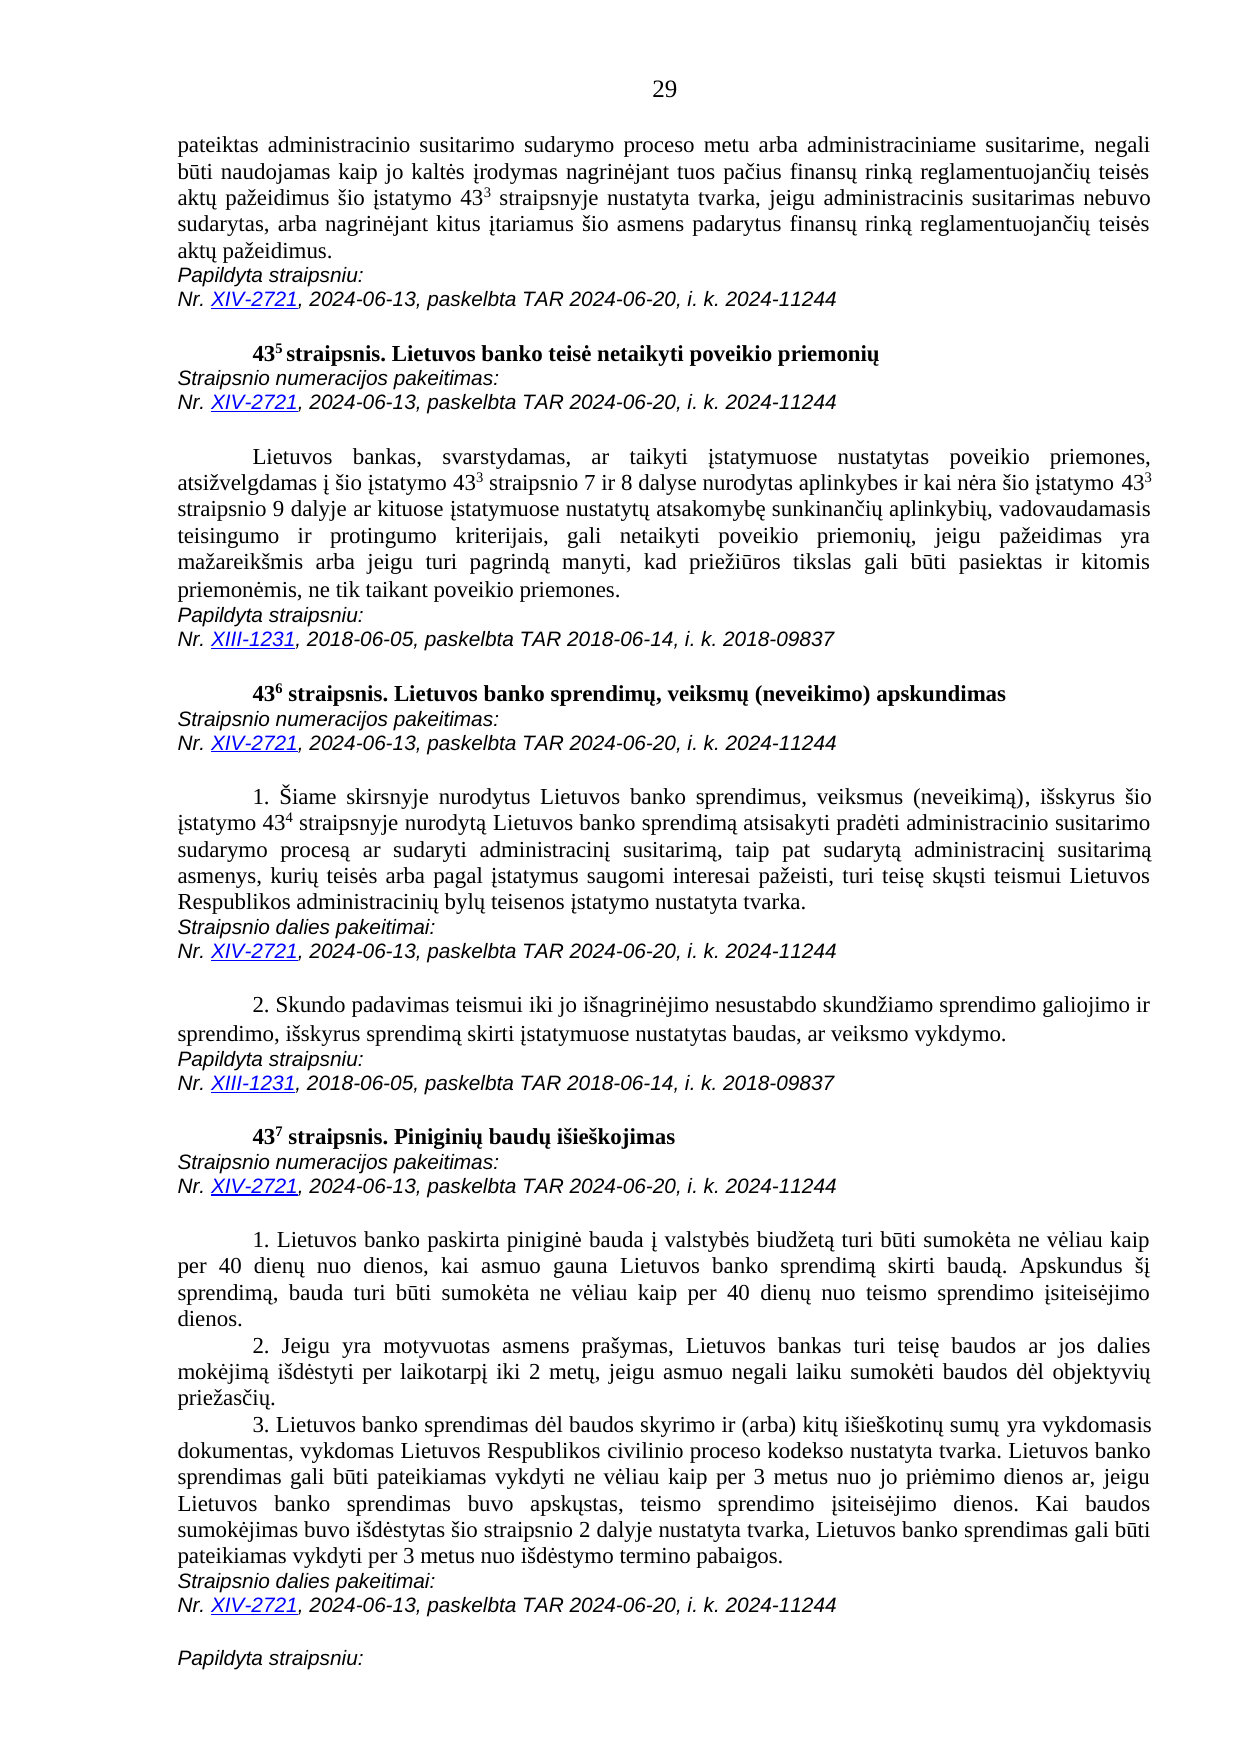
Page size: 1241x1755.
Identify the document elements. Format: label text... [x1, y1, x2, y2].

text 3. Lietuvos banko sprendimas dėl baudos skyrimo ir (arba) kitų išieškotinų sumų yra vykdomasis dokumentas, vykdomas Lietuvos Respublikos civilinio proceso kodekso nustatyta tvarka. Lietuvos banko sprendimas gali būti pateikiamas vykdyti ne vėliau kaip per 3 metus nuo jo priėmimo dienos ar, jeigu Lietuvos banko sprendimas buvo apskųstas, teismo sprendimo įsiteisėjimo dienos. Kai baudos sumokėjimas buvo išdėstytas šio straipsnio 2 dalyje nustatyta tvarka, Lietuvos banko sprendimas gali būti pateikiamas vykdyti per 3 metus nuo išdėstymo termino pabaigos. [177, 1411, 1152, 1569]
text Straipsnio dalies pakeitimai: [177, 1569, 1152, 1593]
text Straipsnio numeracijos pakeitimas: [177, 1149, 1152, 1173]
text Nr. XIV-2721, 2024-06-13, paskelbta TAR 2024-06-20, i. k. 2024-11244 [177, 390, 1152, 414]
text 436 straipsnis. Lietuvos banko sprendimų, veiksmų (neveikimo) apskundimas [177, 680, 1152, 706]
text Nr. XIII-1231, 2018-06-05, paskelbta TAR 2018-06-14, i. k. 2018-09837 [177, 627, 1152, 651]
text Nr. XIV-2721, 2024-06-13, paskelbta TAR 2024-06-20, i. k. 2024-11244 [177, 1173, 1152, 1197]
text 2. Skundo padavimas teismui iki jo išnagrinėjimo nesustabdo skundžiamo sprendimo galiojimo ir sprendimo, išskyrus sprendimą skirti įstatymuose nustatytas baudas, ar veiksmo vykdymo. [177, 991, 1152, 1047]
text Straipsnio dalies pakeitimai: [177, 915, 1152, 939]
text Papildyta straipsniu: [177, 1047, 1152, 1071]
text Papildyta straipsniu: [177, 1646, 1152, 1669]
text Nr. XIV-2721, 2024-06-13, paskelbta TAR 2024-06-20, i. k. 2024-11244 [177, 287, 1152, 311]
text Nr. XIV-2721, 2024-06-13, paskelbta TAR 2024-06-20, i. k. 2024-11244 [177, 730, 1152, 754]
text 435 straipsnis. Lietuvos banko teisė netaikyti poveikio priemonių [177, 340, 1152, 366]
text Straipsnio numeracijos pakeitimas: [177, 366, 1152, 390]
text Straipsnio numeracijos pakeitimas: [177, 706, 1152, 730]
text 1. Lietuvos banko paskirta piniginė bauda į valstybės biudžetą turi būti sumokėta ne vėliau kaip per 40 dienų nuo dienos, kai asmuo gauna Lietuvos banko sprendimą skirti baudą. Apskundus šį sprendimą, bauda turi būti sumokėta ne vėliau kaip per 40 dienų nuo teismo sprendimo įsiteisėjimo dienos. [177, 1226, 1152, 1332]
text Nr. XIV-2721, 2024-06-13, paskelbta TAR 2024-06-20, i. k. 2024-11244 [177, 1593, 1152, 1617]
text 437 straipsnis. Piniginių baudų išieškojimas [177, 1123, 1152, 1149]
text Lietuvos bankas, svarstydamas, ar taikyti įstatymuose nustatytas poveikio priemones, atsižvelgdamas į šio įstatymo 433 straipsnio 7 ir 8 dalyse nurodytas aplinkybes ir kai nėra šio įstatymo 433 straipsnio 9 dalyje ar kituose įstatymuose nustatytų atsakomybę sunkinančių aplinkybių, vadovaudamasis teisingumo ir protingumo kriterijais, gali netaikyti poveikio priemonių, jeigu pažeidimas yra mažareikšmis arba jeigu turi pagrindą manyti, kad priežiūros tikslas gali būti pasiektas ir kitomis priemonėmis, ne tik taikant poveikio priemones. [177, 443, 1152, 603]
text Nr. XIII-1231, 2018-06-05, paskelbta TAR 2018-06-14, i. k. 2018-09837 [177, 1071, 1152, 1094]
text Nr. XIV-2721, 2024-06-13, paskelbta TAR 2024-06-20, i. k. 2024-11244 [177, 939, 1152, 963]
text Papildyta straipsniu: [177, 263, 1152, 287]
text 2. Jeigu yra motyvuotas asmens prašymas, Lietuvos bankas turi teisę baudos ar jos dalies mokėjimą išdėstyti per laikotarpį iki 2 metų, jeigu asmuo negali laiku sumokėti baudos dėl objektyvių priežasčių. [177, 1332, 1152, 1411]
text pateiktas administracinio susitarimo sudarymo proceso metu arba administraciniame susitarime, negali būti naudojamas kaip jo kaltės įrodymas nagrinėjant tuos pačius finansų rinką reglamentuojančių teisės aktų pažeidimus šio įstatymo 433 straipsnyje nustatyta tvarka, jeigu administracinis susitarimas nebuvo sudarytas, arba nagrinėjant kitus įtariamus šio asmens padarytus finansų rinką reglamentuojančių teisės aktų pažeidimus. [177, 131, 1152, 263]
text 1. Šiame skirsnyje nurodytus Lietuvos banko sprendimus, veiksmus (neveikimą), išskyrus šio įstatymo 434 straipsnyje nurodytą Lietuvos banko sprendimą atsisakyti pradėti administracinio susitarimo sudarymo procesą ar sudaryti administracinį susitarimą, taip pat sudarytą administracinį susitarimą asmenys, kurių teisės arba pagal įstatymus saugomi interesai pažeisti, turi teisę skųsti teismui Lietuvos Respublikos administracinių bylų teisenos įstatymo nustatyta tvarka. [177, 783, 1152, 915]
text Papildyta straipsniu: [177, 603, 1152, 627]
